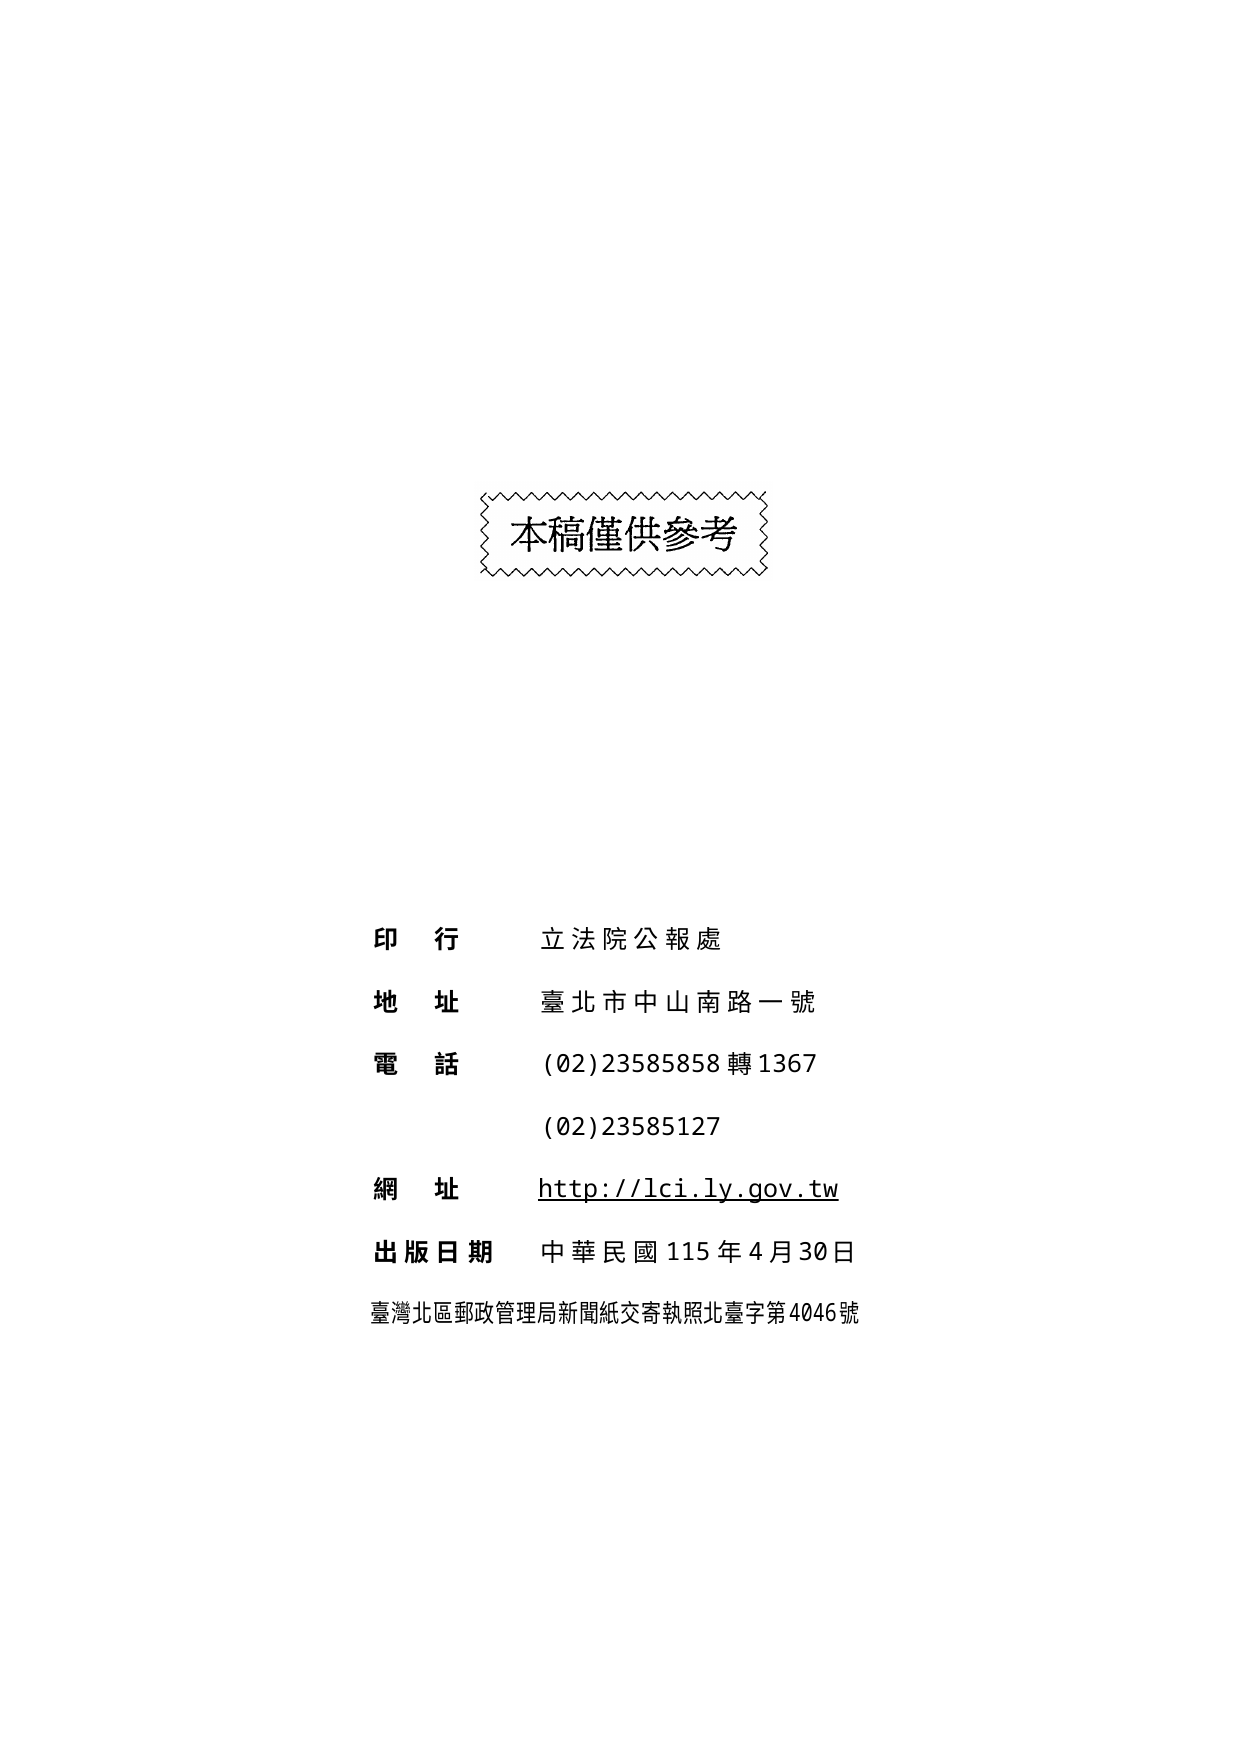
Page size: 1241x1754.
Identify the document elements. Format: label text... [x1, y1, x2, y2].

table_cell 電話 [362, 1031, 534, 1156]
table_header 印行 [362, 906, 534, 969]
table_header [468, 406, 773, 594]
table_cell (02)23585858轉1367 (02)23585127 [534, 1031, 878, 1156]
table_cell 網址 [362, 1156, 534, 1219]
table_cell 出版日期 [362, 1219, 534, 1281]
table_cell 臺北市中山南路一號 [534, 969, 878, 1031]
table_cell 臺灣北區郵政管理局新聞紙交寄執照北臺字第4046號 [362, 1281, 878, 1344]
table_cell http://lci.ly.gov.tw [534, 1156, 878, 1219]
table_cell 地址 [362, 969, 534, 1031]
table_header 立法院公報處 [534, 906, 878, 969]
table_cell 中華民國115年4月30日 [534, 1219, 878, 1281]
